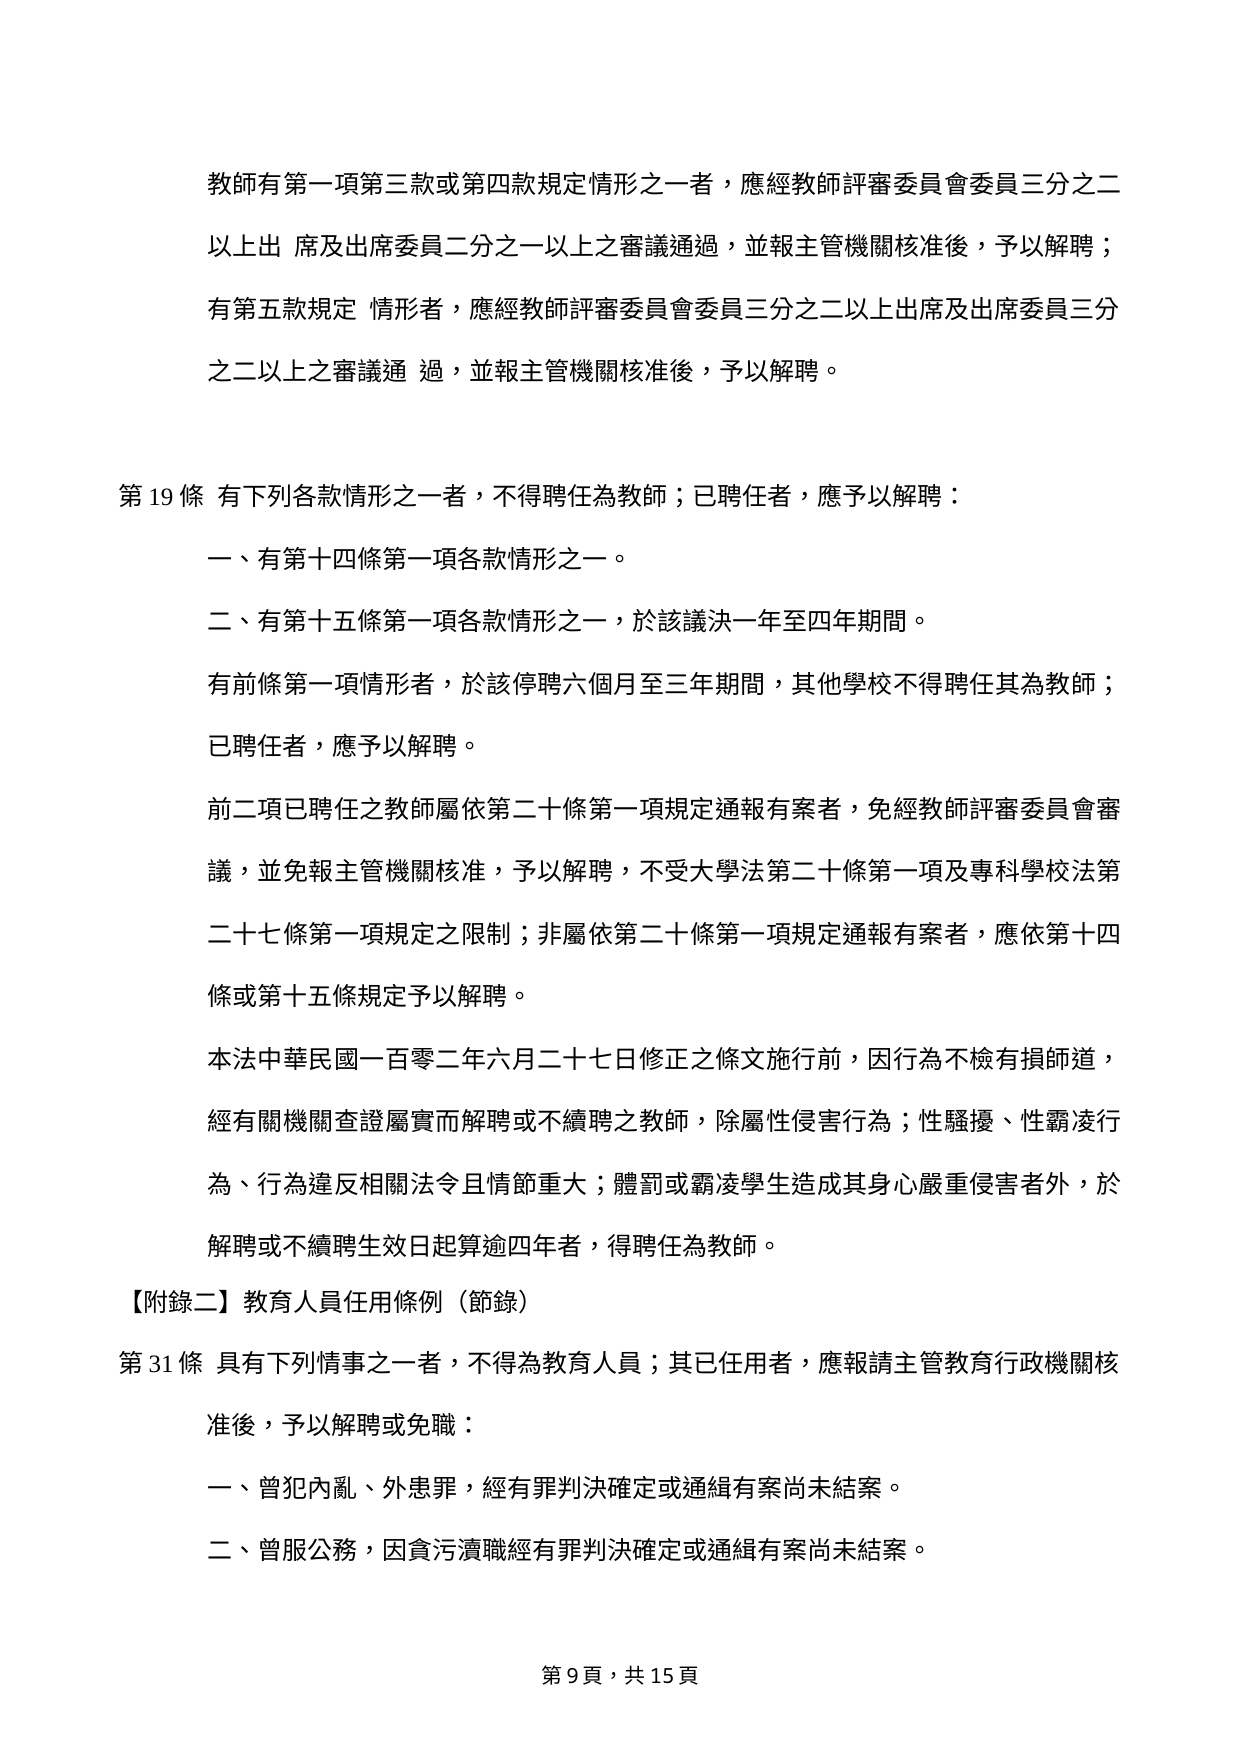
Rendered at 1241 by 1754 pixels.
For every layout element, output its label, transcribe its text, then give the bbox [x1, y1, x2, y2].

text 【附錄二】教育人員任用條例（節錄） [118, 1278, 1122, 1320]
text 第31條 具有下列情事之一者，不得為教育人員；其已任用者，應報請主管教育行政機關核准後，予以解聘或免職： [118, 1320, 1122, 1445]
text 第19 條 有下列各款情形之一者，不得聘任為教師；已聘任者，應予以解聘： [118, 453, 1122, 516]
text 教師有第一項第三款或第四款規定情形之一者，應經教師評審委員會委員三分之二以上出 席及出席委員二分之一以上之審議通過，並報主管機關核准後，予以解聘；有第五款規定 情形者，應經教師評審委員會委員三分之二以上出席及出席委員三分之二以上之審議通 過，並報主管機關核准後，予以解聘。 [207, 141, 1122, 391]
text 一、有第十四條第一項各款情形之一。 [207, 516, 1122, 578]
text 二、有第十五條第一項各款情形之一，於該議決一年至四年期間。 [207, 578, 1122, 641]
text 一、曾犯內亂、外患罪，經有罪判決確定或通緝有案尚未結案。 [207, 1445, 1122, 1507]
text 二、曾服公務，因貪污瀆職經有罪判決確定或通緝有案尚未結案。 [207, 1507, 1122, 1570]
text 前二項已聘任之教師屬依第二十條第一項規定通報有案者，免經教師評審委員會審議，並免報主管機關核准，予以解聘，不受大學法第二十條第一項及專科學校法第二十七條第一項規定之限制；非屬依第二十條第一項規定通報有案者，應依第十四條或第十五條規定予以解聘。 [207, 766, 1122, 1016]
text 本法中華民國一百零二年六月二十七日修正之條文施行前，因行為不檢有損師道，經有關機關查證屬實而解聘或不續聘之教師，除屬性侵害行為；性騷擾、性霸凌行為、行為違反相關法令且情節重大；體罰或霸凌學生造成其身心嚴重侵害者外，於解聘或不續聘生效日起算逾四年者，得聘任為教師。 [207, 1016, 1122, 1266]
text 有前條第一項情形者，於該停聘六個月至三年期間，其他學校不得聘任其為教師；已聘任者，應予以解聘。 [207, 641, 1122, 766]
